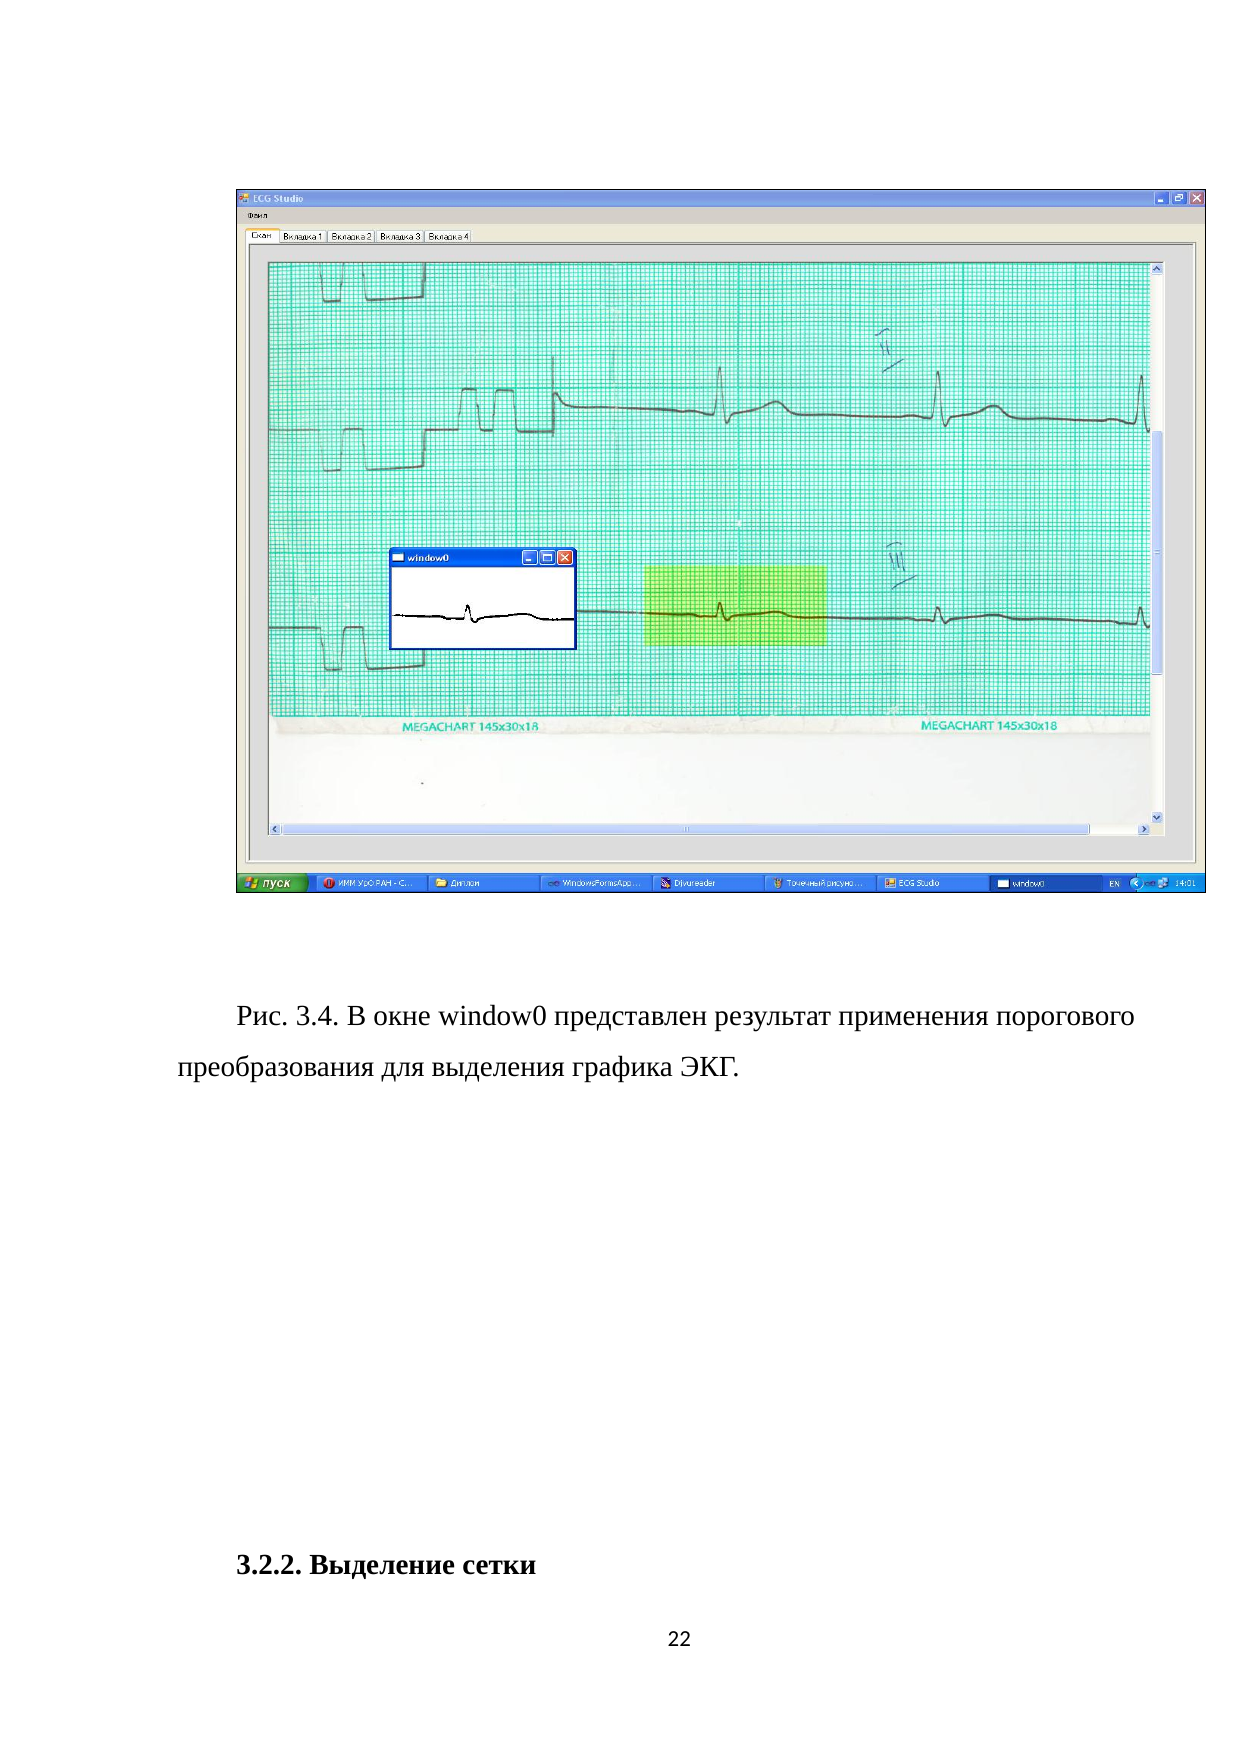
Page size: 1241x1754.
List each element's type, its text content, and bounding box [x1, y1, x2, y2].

picture [237, 190, 1205, 892]
text Рис. 3.4. В окне window0 представлен результат применения порогового преобразования для выделения графика ЭКГ. [177, 998, 1181, 1082]
text 3.2.2. Выделение сетки [177, 1547, 1181, 1580]
